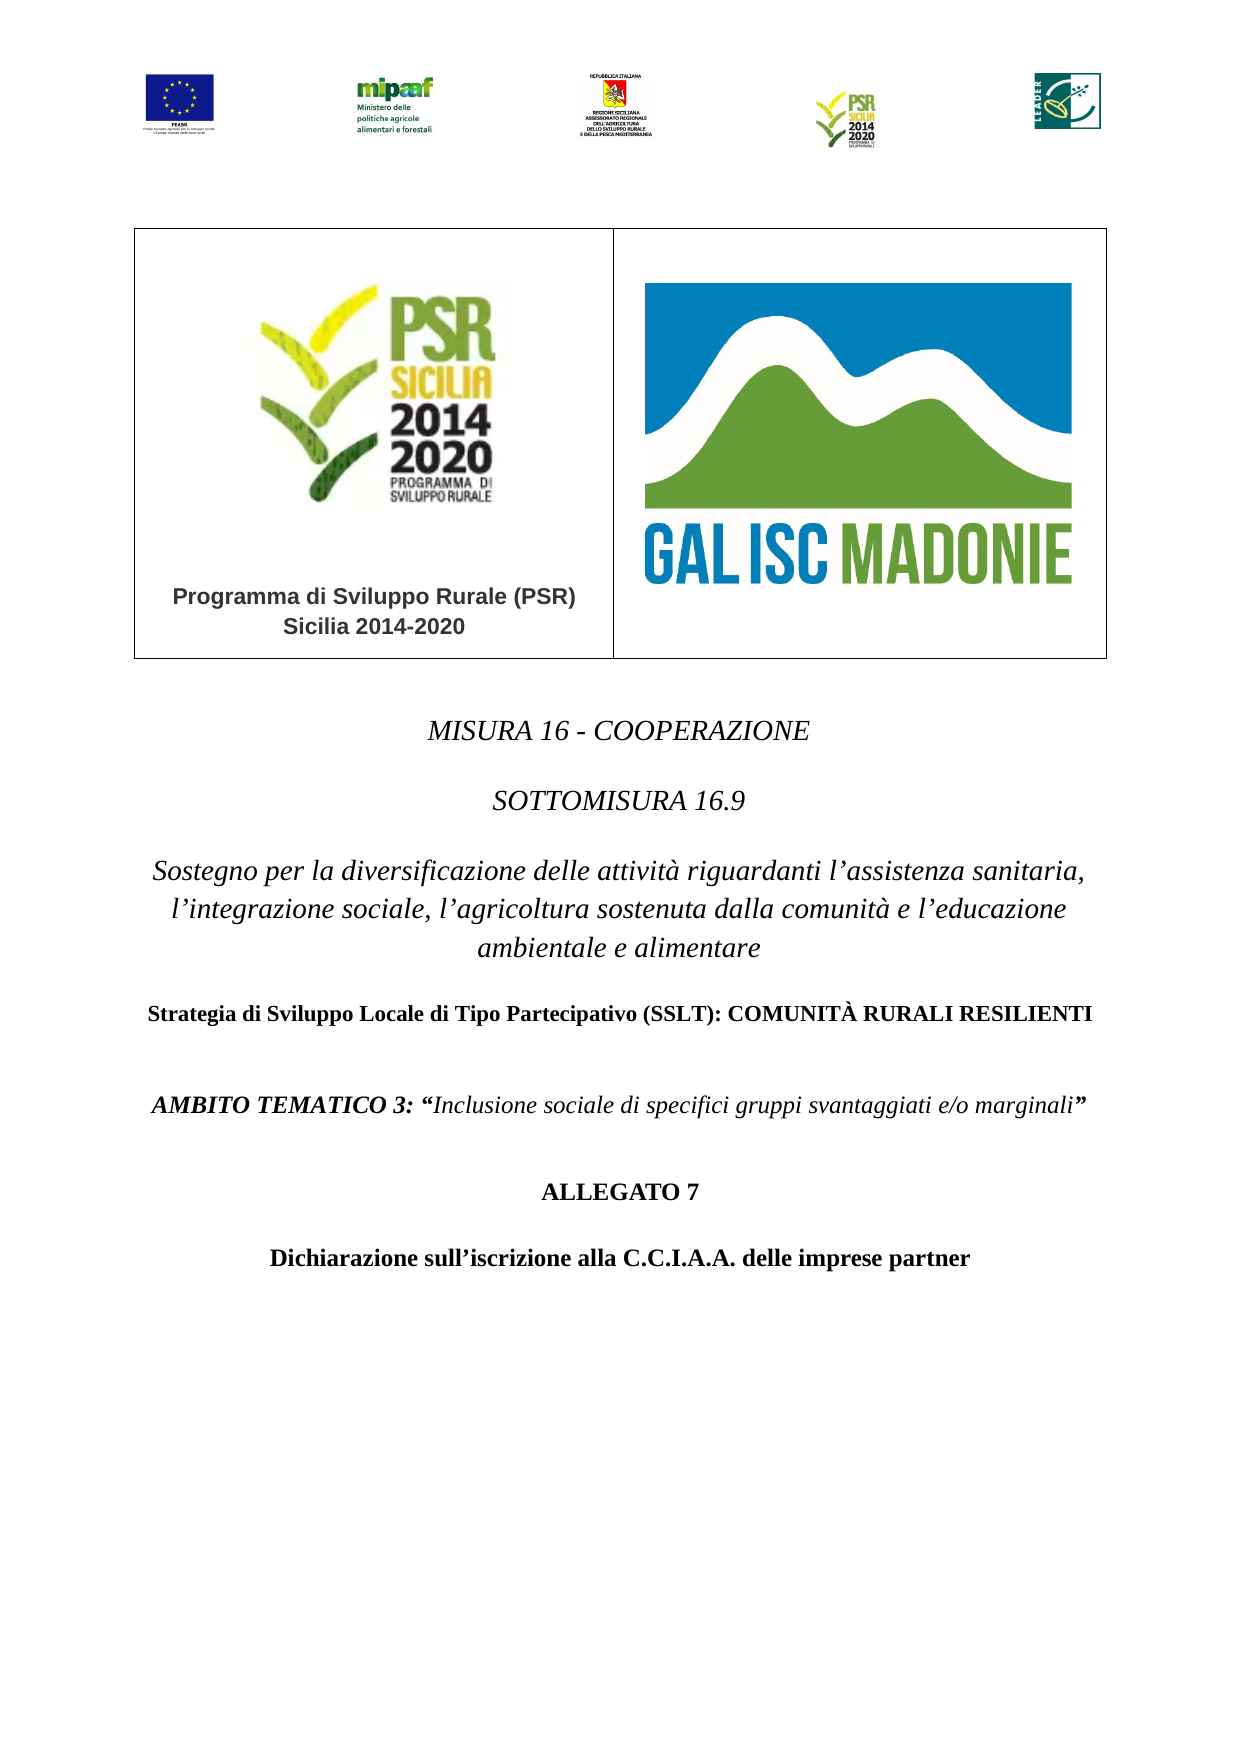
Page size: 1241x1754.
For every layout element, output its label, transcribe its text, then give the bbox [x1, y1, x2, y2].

table_header [614, 229, 1106, 658]
subtitle Sostegno per la diversificazione delle attività riguardanti l’assistenza sanitaria, l’integrazione sociale, l’agricoltura sostenuta dalla comunità e l’educazione ambientale e alimentare [118, 853, 1122, 963]
text Dichiarazione sull’iscrizione alla C.C.I.A.A. delle imprese partner [118, 1243, 1122, 1272]
subtitle SOTTOMISURA 16.9 [118, 783, 1122, 817]
table_header Programma di Sviluppo Rurale (PSR) Sicilia 2014-2020 [135, 229, 613, 658]
subtitle Strategia di Sviluppo Locale di Tipo Partecipativo (SSLT): COMUNITÀ RURALI RESILIENTI [118, 1000, 1122, 1026]
text AMBITO TEMATICO 3: “Inclusione sociale di specifici gruppi svantaggiati e/o marginali” [118, 1090, 1122, 1119]
text MISURA 16 - COOPERAZIONE [118, 713, 1122, 747]
text ALLEGATO 7 [118, 1177, 1122, 1206]
